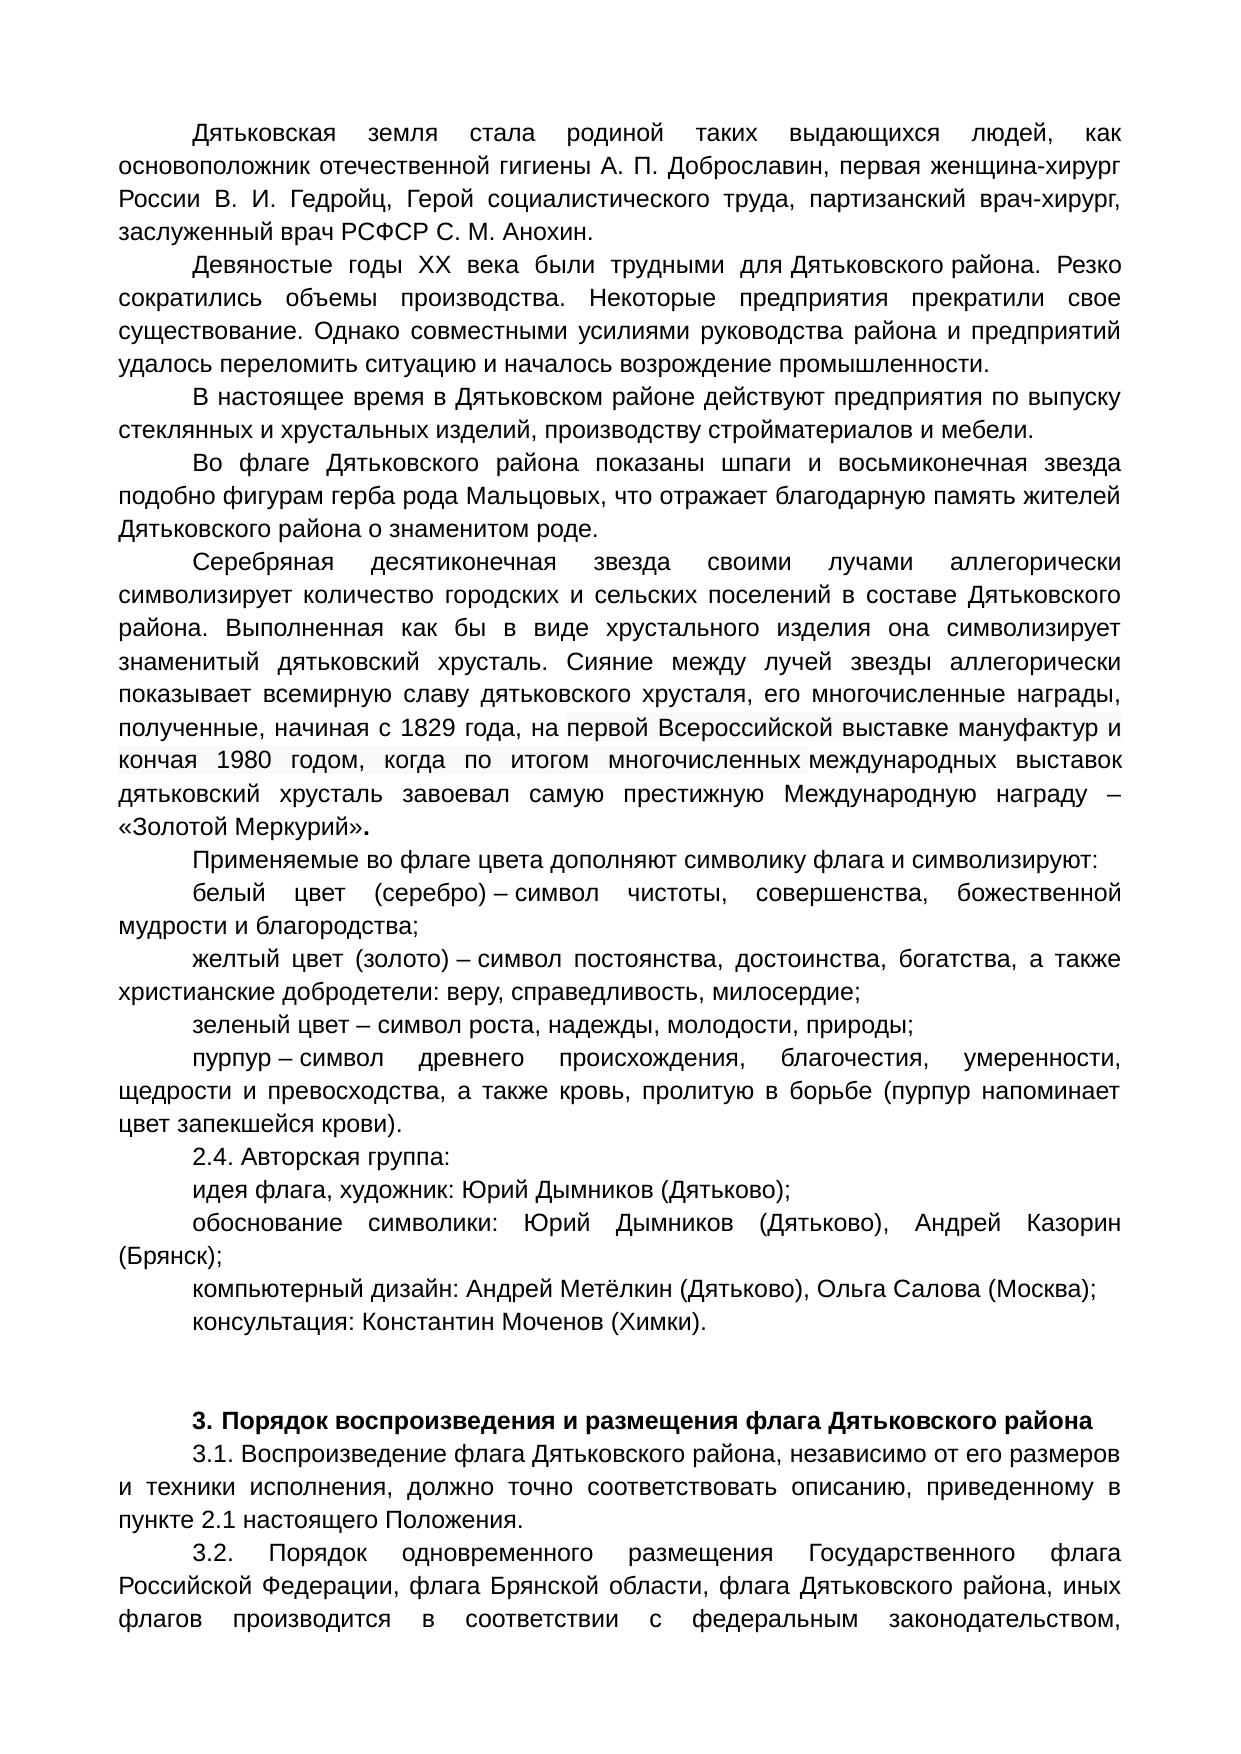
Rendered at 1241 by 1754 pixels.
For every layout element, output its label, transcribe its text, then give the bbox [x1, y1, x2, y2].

text 2.4. Авторская группа: [118, 1142, 1122, 1171]
text пурпур – символ древнего происхождения, благочестия, умеренности, щедрости и превосходства, а также кровь, пролитую в борьбе (пурпур напоминает цвет запекшейся крови). [118, 1043, 1122, 1137]
list Порядок воспроизведения и размещения флага Дятьковского района [118, 1406, 1122, 1435]
text Применяемые во флаге цвета дополняют символику флага и символизируют: [118, 844, 1122, 873]
text Во флаге Дятьковского района показаны шпаги и восьмиконечная звезда подобно фигурам герба рода Мальцовых, что отражает благодарную память жителей Дятьковского района о знаменитом роде. [118, 448, 1122, 543]
text Серебряная десятиконечная звезда своими лучами аллегорически символизирует количество городских и сельских поселений в составе Дятьковского района. Выполненная как бы в виде хрустального изделия она символизирует знаменитый дятьковский хрусталь. Сияние между лучей звезды аллегорически показывает всемирную славу дятьковского хрусталя, его многочисленные награды, полученные, начиная с 1829 года, на первой Всероссийской выставке мануфактур и кончая 1980 годом, когда по итогом многочисленных международных выставок дятьковский хрусталь завоевал самую престижную Международную награду – «Золотой Меркурий». [118, 547, 1122, 840]
text компьютерный дизайн: Андрей Метёлкин (Дятьково), Ольга Салова (Москва); [118, 1274, 1122, 1303]
text В настоящее время в Дятьковском районе действуют предприятия по выпуску стеклянных и хрустальных изделий, производству стройматериалов и мебели. [118, 382, 1122, 444]
text белый цвет (серебро) – символ чистоты, совершенства, божественной мудрости и благородства; [118, 878, 1122, 939]
text Дятьковская земля стала родиной таких выдающихся людей, как основоположник отечественной гигиены А. П. Доброславин, первая женщина-хирург России В. И. Гедройц, Герой социалистического труда, партизанский врач-хирург, заслуженный врач РСФСР С. М. Анохин. [118, 118, 1122, 246]
text желтый цвет (золото) – символ постоянства, достоинства, богатства, а также христианские добродетели: веру, справедливость, милосердие; [118, 944, 1122, 1005]
text Девяностые годы ХХ века были трудными для Дятьковского района. Резко сократились объемы производства. Некоторые предприятия прекратили свое существование. Однако совместными усилиями руководства района и предприятий удалось переломить ситуацию и началось возрождение промышленности. [118, 250, 1122, 378]
text идея флага, художник: Юрий Дымников (Дятьково); [118, 1175, 1122, 1203]
text зеленый цвет – символ роста, надежды, молодости, природы; [118, 1010, 1122, 1038]
text 3.2. Порядок одновременного размещения Государственного флага Российской Федерации, флага Брянской области, флага Дятьковского района, иных флагов производится в соответствии с федеральным законодательством, [118, 1538, 1122, 1633]
text консультация: Константин Моченов (Химки). [118, 1307, 1122, 1336]
text 3.1. Воспроизведение флага Дятьковского района, независимо от его размеров и техники исполнения, должно точно соответствовать описанию, приведенному в пункте 2.1 настоящего Положения. [118, 1439, 1122, 1534]
text обоснование символики: Юрий Дымников (Дятьково), Андрей Казорин (Брянск); [118, 1208, 1122, 1269]
